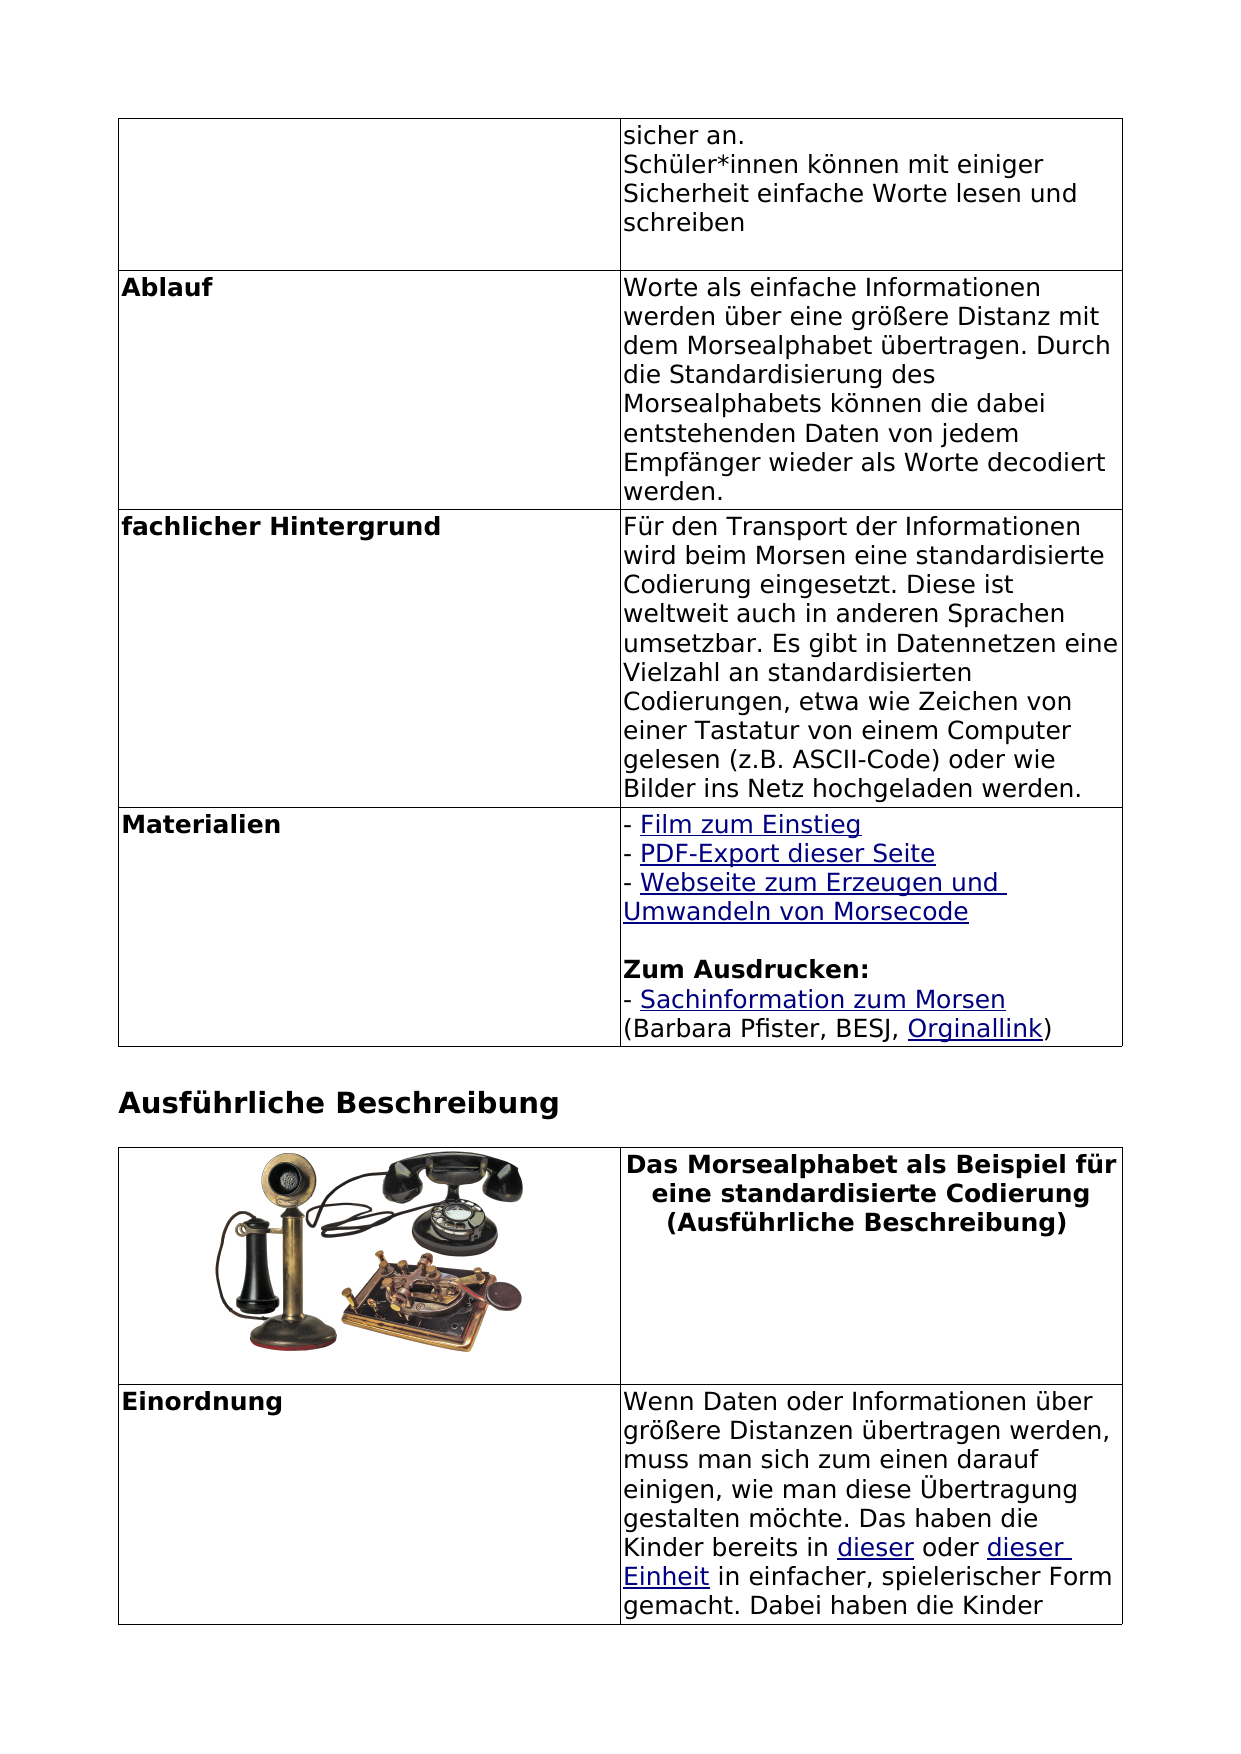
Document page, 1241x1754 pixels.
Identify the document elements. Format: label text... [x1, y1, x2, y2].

subtitle Ausführliche Beschreibung [118, 1086, 1122, 1120]
table_cell sicher an. Schüler*innen können mit einiger Sicherheit einfache Worte lesen und schreiben [621, 119, 1122, 270]
table_cell - Film zum Einstieg - PDF-Export dieser Seite - Webseite zum Erzeugen und Umwandeln von Morsecode Zum Ausdrucken: - Sachinformation zum Morsen (Barbara Pfister, BESJ, Orginallink) [621, 808, 1122, 1046]
table_cell [119, 119, 620, 270]
table_cell fachlicher Hintergrund [119, 510, 620, 807]
table_header Das Morsealphabet als Beispiel für eine standardisierte Codierung (Ausführliche Beschreibung) [621, 1148, 1122, 1384]
table_cell Worte als einfache Informationen werden über eine größere Distanz mit dem Morsealphabet übertragen. Durch die Standardisierung des Morsealphabets können die dabei entstehenden Daten von jedem Empfänger wieder als Worte decodiert werden. [621, 271, 1122, 509]
table_cell Materialien [119, 808, 620, 1046]
table_cell Ablauf [119, 271, 620, 509]
table_cell Einordnung [119, 1385, 620, 1623]
picture [212, 1150, 526, 1353]
table_cell Wenn Daten oder Informationen über größere Distanzen übertragen werden, muss man sich zum einen darauf einigen, wie man diese Übertragung gestalten möchte. Das haben die Kinder bereits in dieser oder dieser Einheit in einfacher, spielerischer Form gemacht. Dabei haben die Kinder [621, 1385, 1122, 1623]
table_header [119, 1148, 620, 1384]
table_cell Für den Transport der Informationen wird beim Morsen eine standardisierte Codierung eingesetzt. Diese ist weltweit auch in anderen Sprachen umsetzbar. Es gibt in Datennetzen eine Vielzahl an standardisierten Codierungen, etwa wie Zeichen von einer Tastatur von einem Computer gelesen (z.B. ASCII-Code) oder wie Bilder ins Netz hochgeladen werden. [621, 510, 1122, 807]
